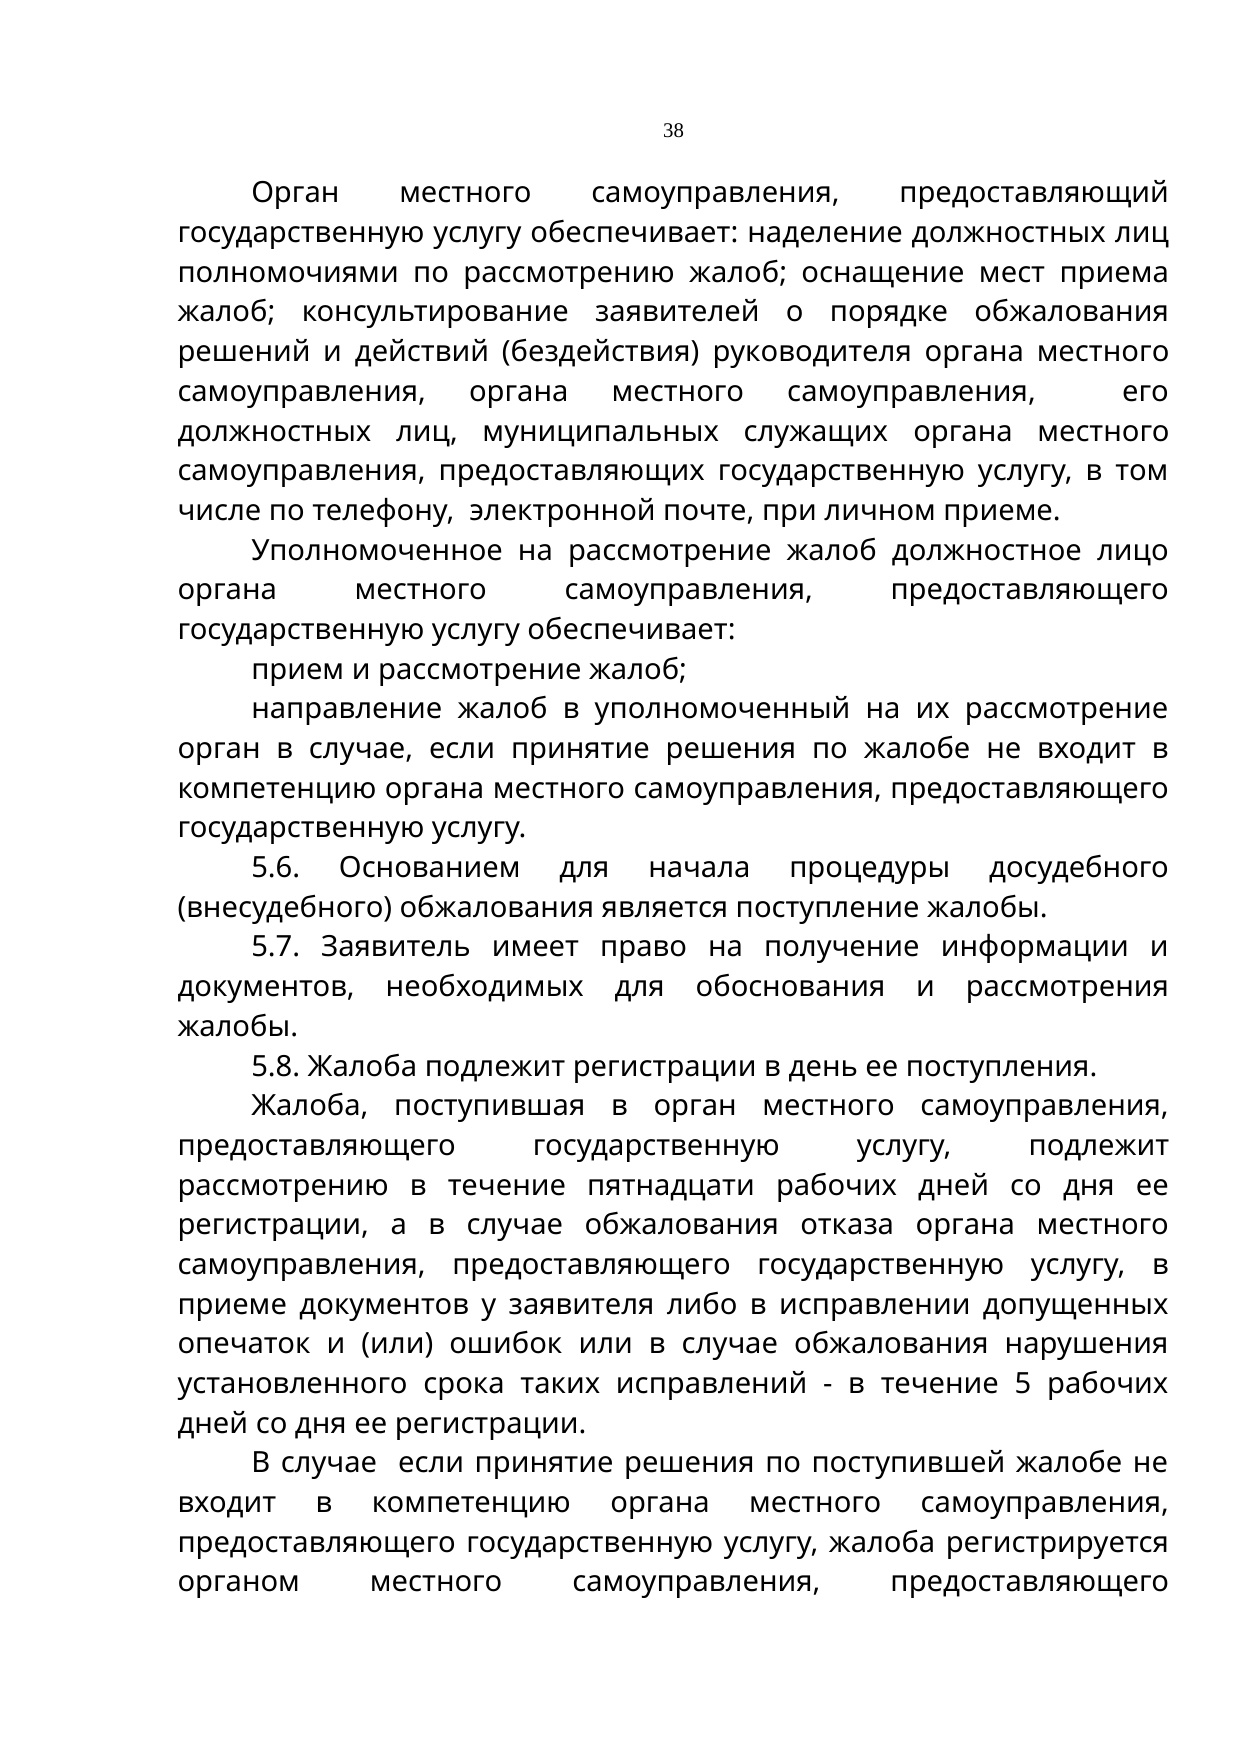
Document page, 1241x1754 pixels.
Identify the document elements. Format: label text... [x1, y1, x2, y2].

text направление жалоб в уполномоченный на их рассмотрение орган в случае, если принятие решения по жалобе не входит в компетенцию органа местного самоуправления, предоставляющего государственную услугу. [177, 688, 1169, 846]
text Орган местного самоуправления, предоставляющий государственную услугу обеспечивает: наделение должностных лиц полномочиями по рассмотрению жалоб; оснащение мест приема жалоб; консультирование заявителей о порядке обжалования решений и действий (бездействия) руководителя органа местного самоуправления, органа местного самоуправления, его должностных лиц, муниципальных служащих органа местного самоуправления, предоставляющих государственную услугу, в том числе по телефону, электронной почте, при личном приеме. [177, 172, 1169, 529]
text Уполномоченное на рассмотрение жалоб должностное лицо органа местного самоуправления, предоставляющего государственную услугу обеспечивает: [177, 529, 1169, 648]
text 5.6. Основанием для начала процедуры досудебного (внесудебного) обжалования является поступление жалобы. [177, 846, 1169, 926]
text 5.7. Заявитель имеет право на получение информации и документов, необходимых для обоснования и рассмотрения жалобы. [177, 926, 1169, 1045]
text прием и рассмотрение жалоб; [177, 648, 1169, 688]
text 5.8. Жалоба подлежит регистрации в день ее поступления. [177, 1045, 1169, 1084]
text В случае если принятие решения по поступившей жалобе не входит в компетенцию органа местного самоуправления, предоставляющего государственную услугу, жалоба регистрируется органом местного самоуправления, предоставляющего [177, 1442, 1169, 1600]
text Жалоба, поступившая в орган местного самоуправления, предоставляющего государственную услугу, подлежит рассмотрению в течение пятнадцати рабочих дней со дня ее регистрации, а в случае обжалования отказа органа местного самоуправления, предоставляющего государственную услугу, в приеме документов у заявителя либо в исправлении допущенных опечаток и (или) ошибок или в случае обжалования нарушения установленного срока таких исправлений - в течение 5 рабочих дней со дня ее регистрации. [177, 1084, 1169, 1442]
